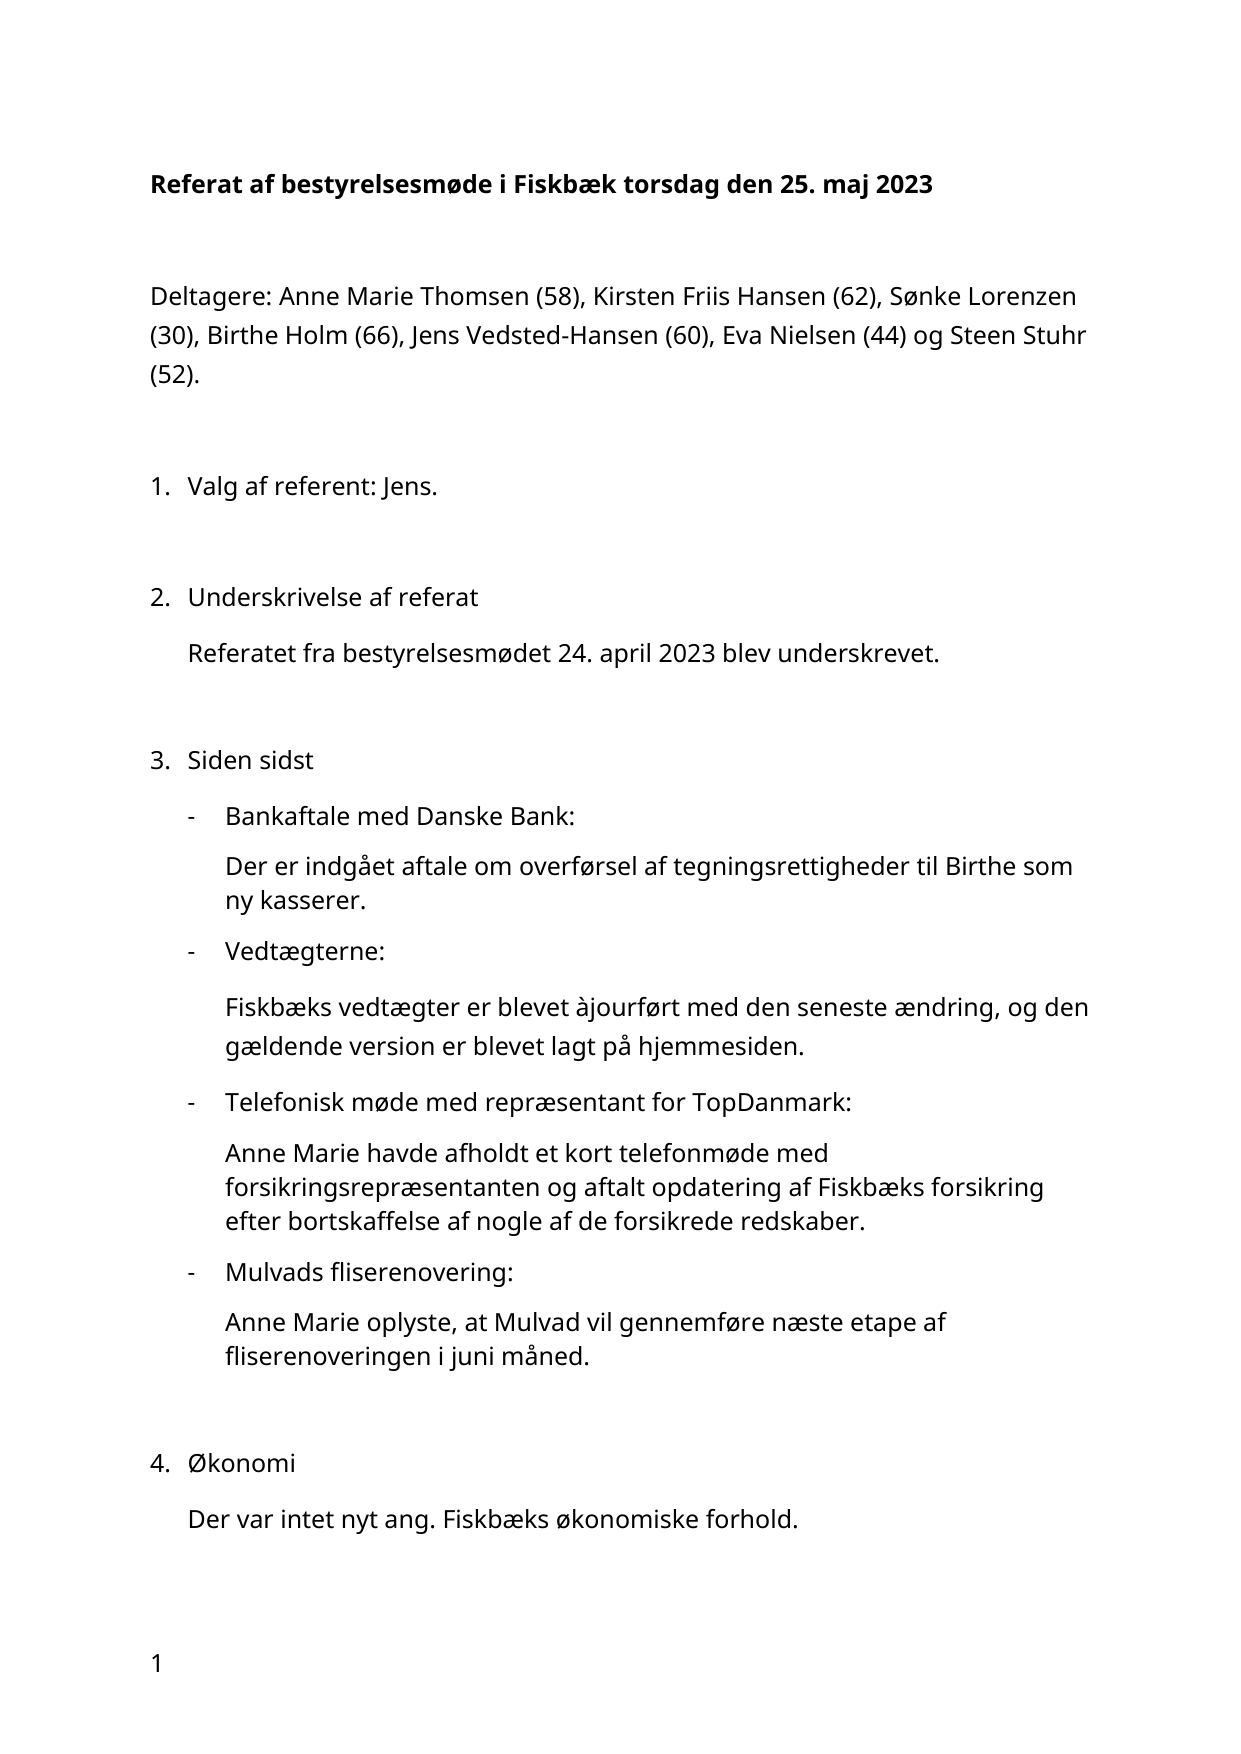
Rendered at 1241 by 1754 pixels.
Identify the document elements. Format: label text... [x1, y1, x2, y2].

list Der er indgået aftale om overførsel af tegningsrettigheder til Birthe som ny kasserer. [225, 849, 1090, 917]
list Valg af referent: Jens. [150, 468, 1090, 502]
list Telefonisk møde med repræsentant for TopDanmark: [187, 1084, 1090, 1119]
text Referat af bestyrelsesmøde i Fiskbæk torsdag den 25. maj 2023 [150, 167, 1090, 201]
list Anne Marie havde afholdt et kort telefonmøde med forsikringsrepræsentanten og aftalt opdatering af Fiskbæks forsikring efter bortskaffelse af nogle af de forsikrede redskaber. [225, 1135, 1090, 1237]
list Mulvads fliserenovering: [187, 1254, 1090, 1288]
list Der var intet nyt ang. Fiskbæks økonomiske forhold. [187, 1501, 1090, 1535]
list Vedtægterne: [187, 934, 1090, 968]
list Siden sidst [150, 742, 1090, 776]
list Anne Marie oplyste, at Mulvad vil gennemføre næste etape af fliserenoveringen i juni måned. [225, 1305, 1090, 1373]
text Deltagere: Anne Marie Thomsen (58), Kirsten Friis Hansen (62), Sønke Lorenzen (30), Birthe Holm (66), Jens Vedsted-Hansen (60), Eva Nielsen (44) og Steen Stuhr (52). [150, 278, 1090, 391]
text Referatet fra bestyrelsesmødet 24. april 2023 blev underskrevet. [150, 636, 1090, 670]
list Bankaftale med Danske Bank: [187, 798, 1090, 832]
list Underskrivelse af referat [150, 580, 1090, 614]
list Økonomi [150, 1446, 1090, 1479]
list Fiskbæks vedtægter er blevet àjourført med den seneste ændring, og den gældende version er blevet lagt på hjemmesiden. [225, 989, 1090, 1063]
